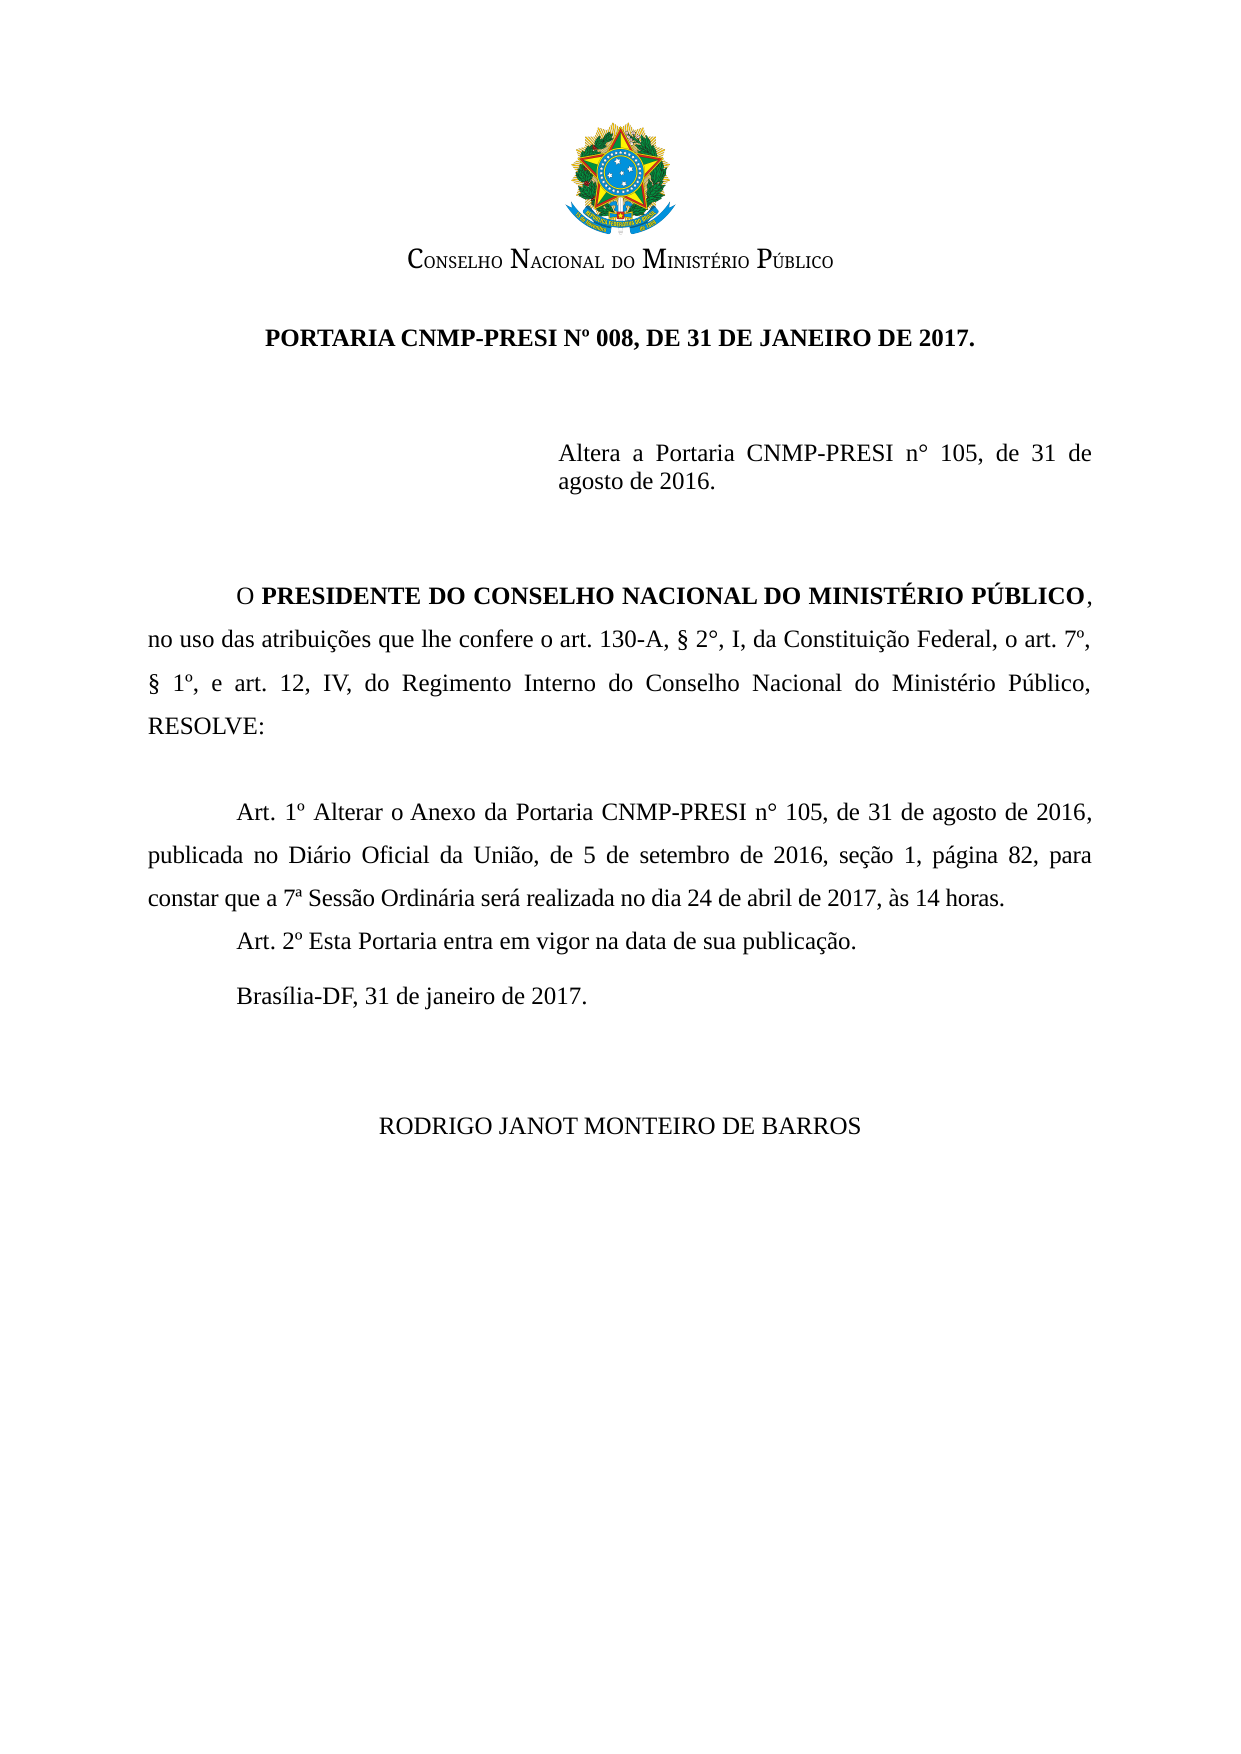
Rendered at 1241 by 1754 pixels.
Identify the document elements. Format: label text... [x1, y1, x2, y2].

text RODRIGO JANOT MONTEIRO DE BARROS [148, 1111, 1093, 1139]
text PORTARIA CNMP-PRESI Nº 008, DE 31 DE JANEIRO DE 2017. [148, 323, 1093, 351]
text Brasília-DF, 31 de janeiro de 2017. [148, 981, 1093, 1010]
text Altera a Portaria CNMP-PRESI n° 105, de 31 de agosto de 2016. [558, 438, 1093, 495]
text O PRESIDENTE DO CONSELHO NACIONAL DO MINISTÉRIO PÚBLICO, no uso das atribuições que lhe confere o art. 130-A, § 2°, I, da Constituição Federal, o art. 7º, § 1º, e art. 12, IV, do Regimento Interno do Conselho Nacional do Ministério Público, RESOLVE: [148, 581, 1093, 739]
text Art. 2º Esta Portaria entra em vigor na data de sua publicação. [148, 926, 1093, 955]
picture [561, 119, 680, 238]
text Art. 1º Alterar o Anexo da Portaria CNMP-PRESI n° 105, de 31 de agosto de 2016, publicada no Diário Oficial da União, de 5 de setembro de 2016, seção 1, página 82, para constar que a 7ª Sessão Ordinária será realizada no dia 24 de abril de 2017, às 14 horas. [148, 797, 1093, 912]
